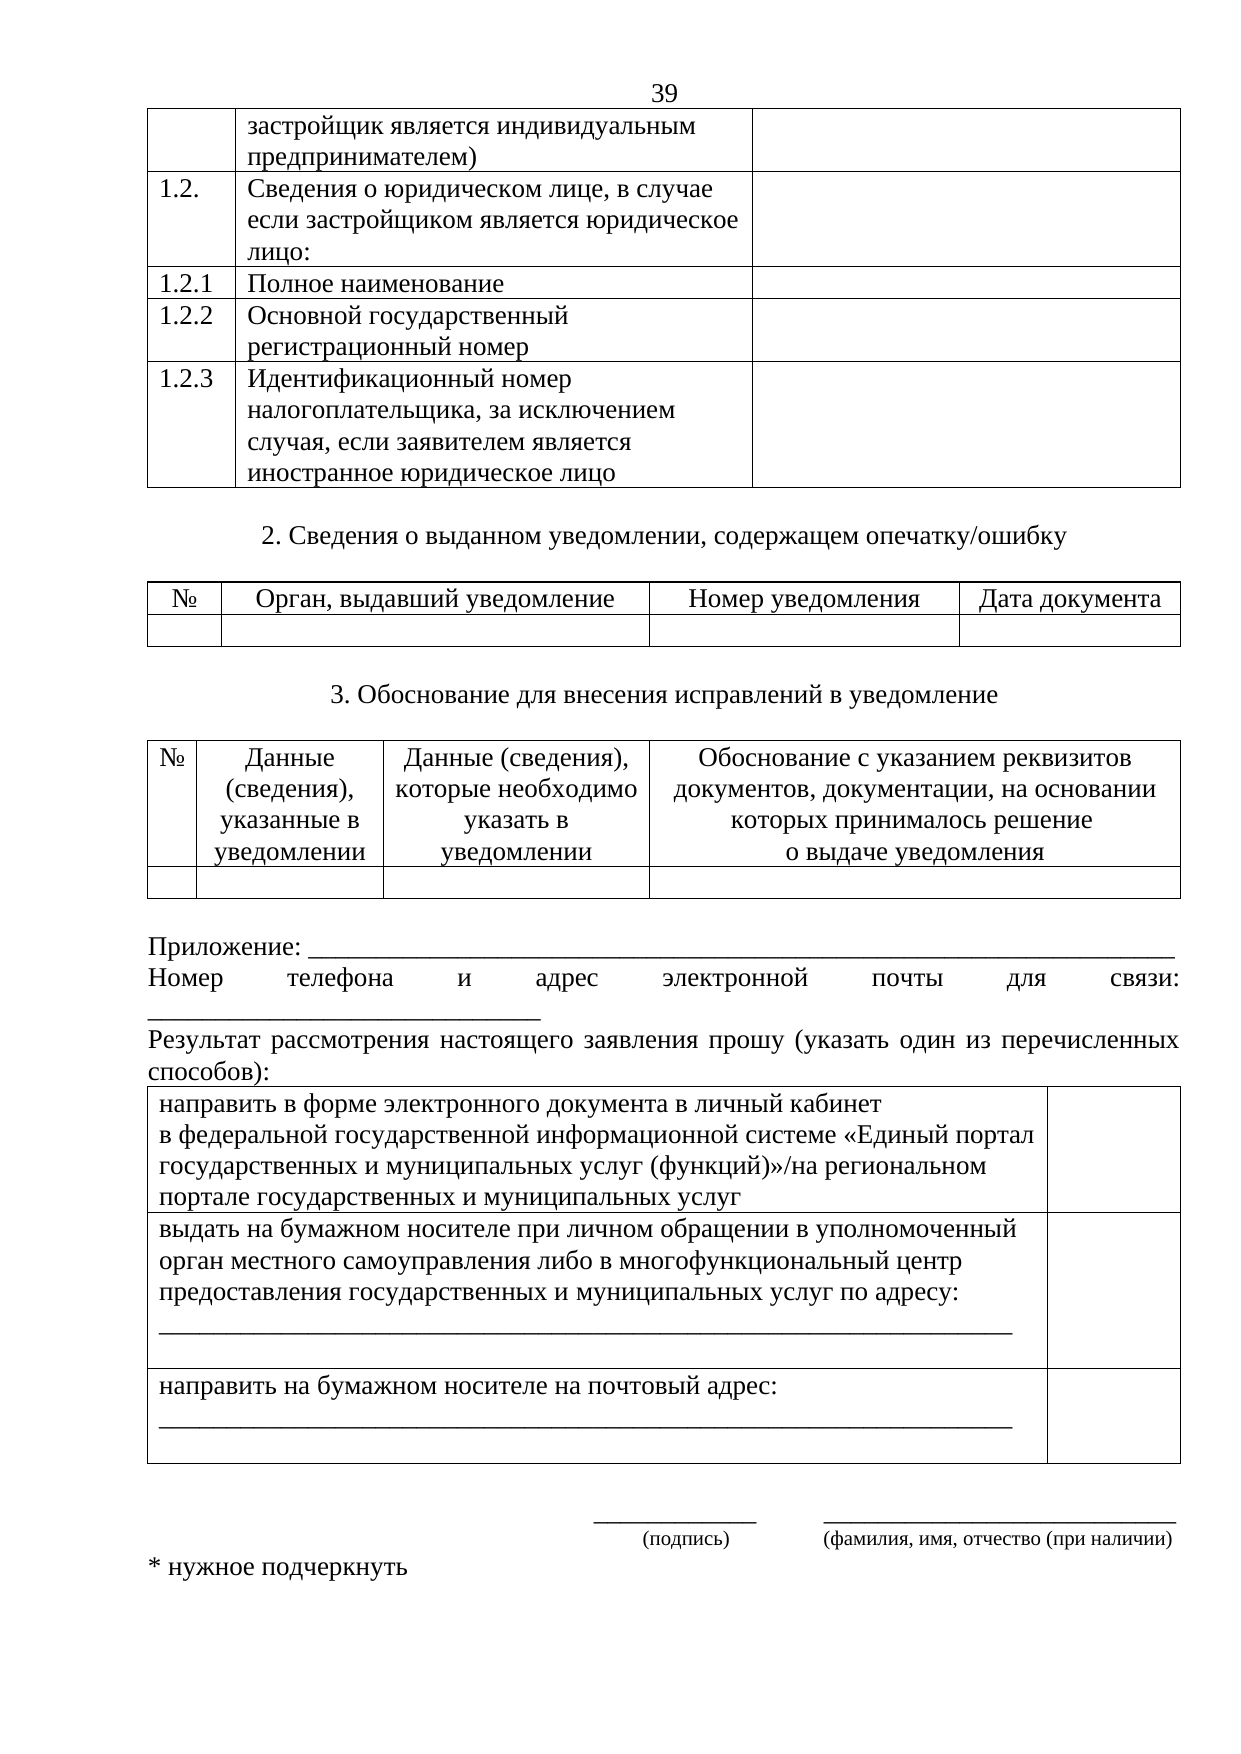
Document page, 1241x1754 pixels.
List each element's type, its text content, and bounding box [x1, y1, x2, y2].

text ____________ __________________________ [148, 1495, 1181, 1526]
text Приложение: ________________________________________________________________ [148, 930, 1181, 961]
table_cell [222, 615, 649, 646]
table_cell [753, 267, 1180, 298]
table_cell выдать на бумажном носителе при личном обращении в уполномоченный орган местного самоуправления либо в многофункциональный центр предоставления государственных и муниципальных услуг по адресу: _______________________________________________________________ [148, 1213, 1047, 1368]
table_header Обоснование с указанием реквизитов документов, документации, на основании которых принималось решение о выдаче уведомления [650, 741, 1180, 866]
table_cell [753, 172, 1180, 266]
table_header Номер уведомления [650, 583, 959, 613]
table_cell [753, 109, 1180, 171]
table_cell направить на бумажном носителе на почтовый адрес: _______________________________________________________________ [148, 1369, 1047, 1463]
table_cell застройщик является индивидуальным предпринимателем) [236, 109, 752, 171]
table_header № [148, 583, 221, 613]
table_cell 1.2.2 [148, 299, 235, 361]
table_header № [148, 741, 196, 866]
text Номер телефона и адрес электронной почты для связи: _____________________________ [148, 961, 1181, 1024]
table_cell [197, 867, 383, 898]
table_header направить в форме электронного документа в личный кабинет в федеральной государственной информационной системе «Единый портал государственных и муниципальных услуг (функций)»/на региональном портале государственных и муниципальных услуг [148, 1087, 1047, 1212]
table_cell Основной государственный регистрационный номер [236, 299, 752, 361]
table_cell [384, 867, 649, 898]
table_cell Полное наименование [236, 267, 752, 298]
text Результат рассмотрения настоящего заявления прошу (указать один из перечисленных способов): [148, 1024, 1181, 1086]
table_cell 1.2.1 [148, 267, 235, 298]
table_cell [753, 299, 1180, 361]
table_cell Сведения о юридическом лице, в случае если застройщиком является юридическое лицо: [236, 172, 752, 266]
table_cell [148, 615, 221, 646]
table_header Данные (сведения), которые необходимо указать в уведомлении [384, 741, 649, 866]
table_header Данные (сведения), указанные в уведомлении [197, 741, 383, 866]
table_cell [148, 867, 196, 898]
table_cell [148, 109, 235, 171]
table_header [1048, 1087, 1180, 1212]
table_cell [650, 615, 959, 646]
text * нужное подчеркнуть [148, 1550, 1181, 1581]
table_cell [960, 615, 1180, 646]
table_cell [753, 362, 1180, 487]
table_cell [1048, 1369, 1180, 1463]
text 3. Обоснование для внесения исправлений в уведомление [148, 678, 1181, 709]
table_cell 1.2. [148, 172, 235, 266]
table_cell [1048, 1213, 1180, 1368]
text 2. Сведения о выданном уведомлении, содержащем опечатку/ошибку [148, 519, 1181, 550]
table_cell Идентификационный номер налогоплательщика, за исключением случая, если заявителем является иностранное юридическое лицо [236, 362, 752, 487]
table_header Орган, выдавший уведомление [222, 583, 649, 613]
table_header Дата документа [960, 583, 1180, 613]
table_cell 1.2.3 [148, 362, 235, 487]
text (подпись) (фамилия, имя, отчество (при наличии) [148, 1526, 1181, 1550]
table_cell [650, 867, 1180, 898]
